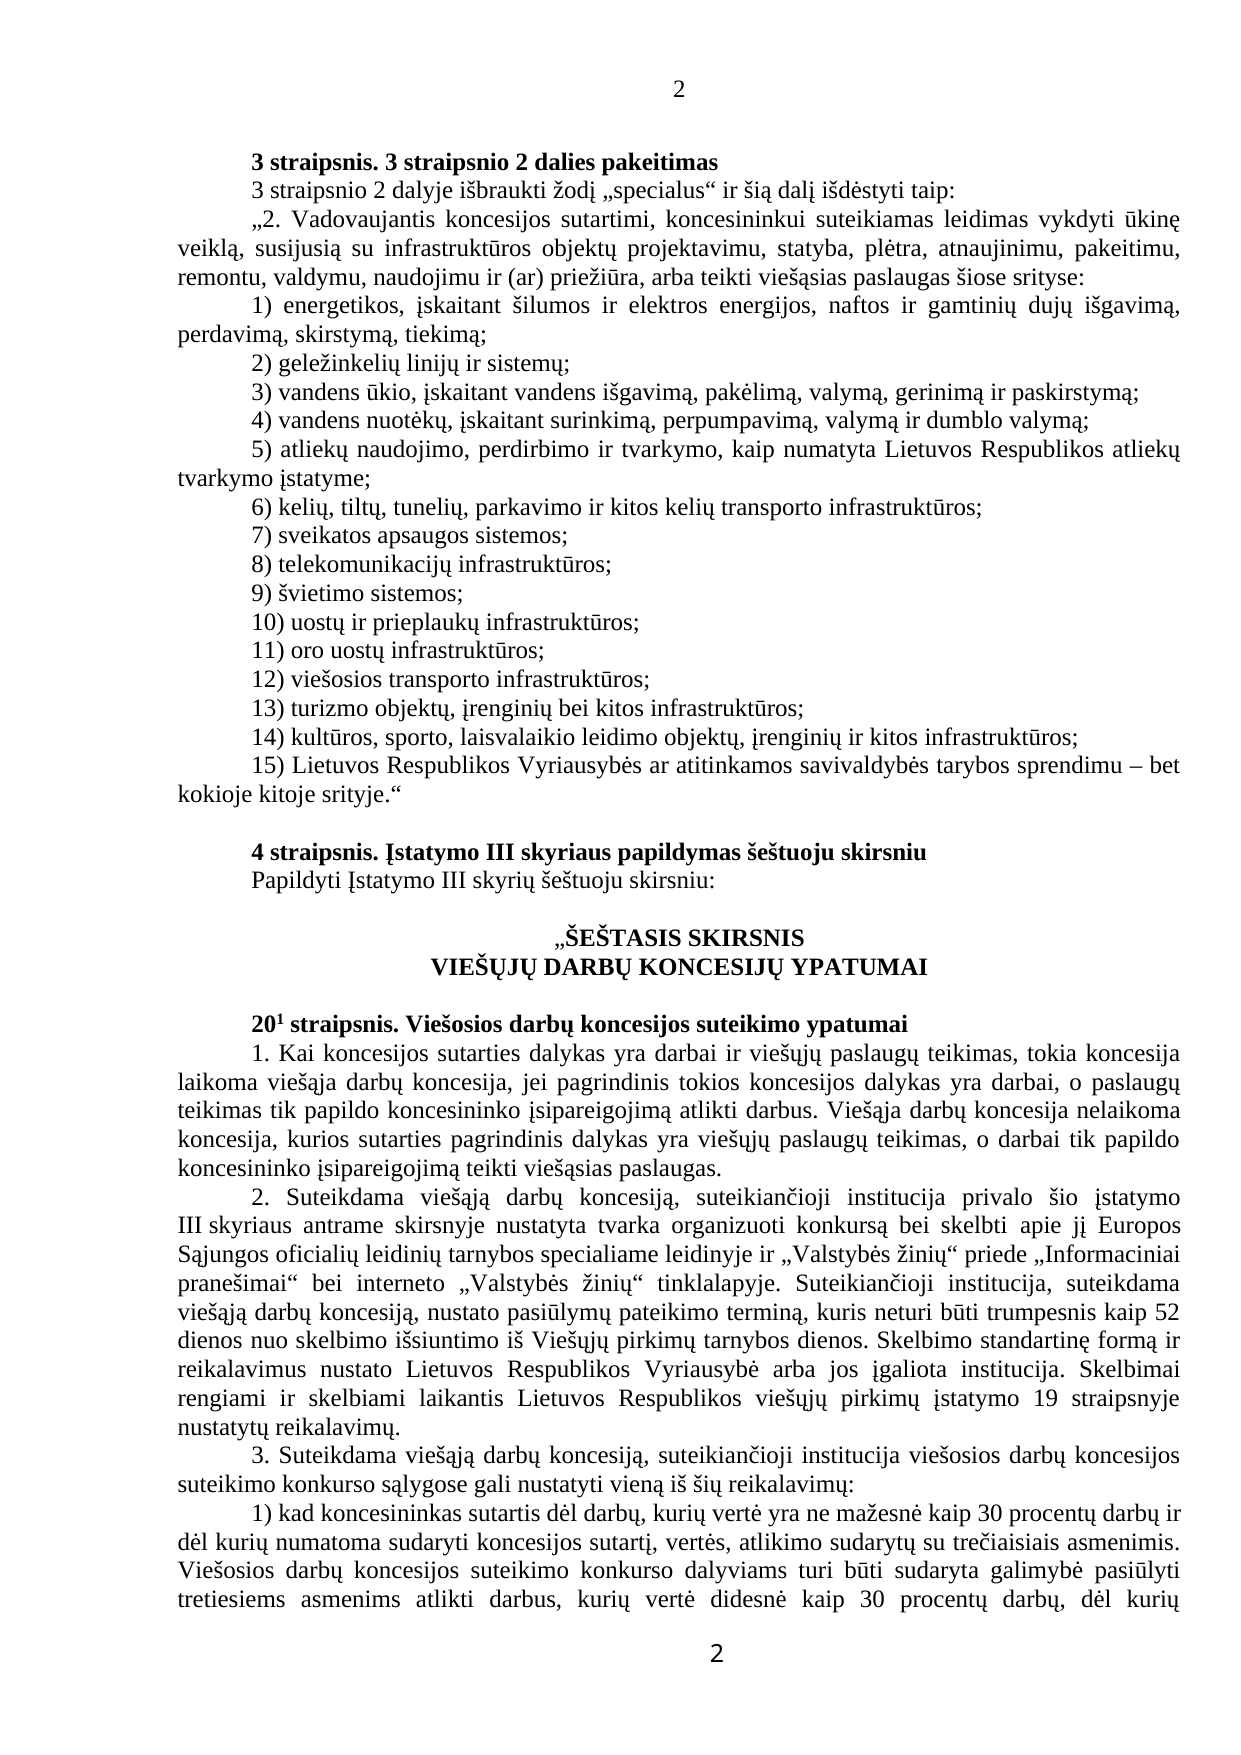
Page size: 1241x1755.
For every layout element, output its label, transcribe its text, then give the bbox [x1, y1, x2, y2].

text 1. Kai koncesijos sutarties dalykas yra darbai ir viešųjų paslaugų teikimas, tokia koncesija laikoma viešąja darbų koncesija, jei pagrindinis tokios koncesijos dalykas yra darbai, o paslaugų teikimas tik papildo koncesininko įsipareigojimą atlikti darbus. Viešąja darbų koncesija nelaikoma koncesija, kurios sutarties pagrindinis dalykas yra viešųjų paslaugų teikimas, o darbai tik papildo koncesininko įsipareigojimą teikti viešąsias paslaugas. [177, 1038, 1181, 1182]
text 3. Suteikdama viešąją darbų koncesiją, suteikiančioji institucija viešosios darbų koncesijos suteikimo konkurso sąlygose gali nustatyti vieną iš šių reikalavimų: [177, 1441, 1181, 1498]
text 10) uostų ir prieplaukų infrastruktūros; [177, 607, 1181, 636]
text 15) Lietuvos Respublikos Vyriausybės ar atitinkamos savivaldybės tarybos sprendimu – bet kokioje kitoje srityje.“ [177, 751, 1181, 808]
text 201 straipsnis. Viešosios darbų koncesijos suteikimo ypatumai [177, 1009, 1181, 1038]
text 1) kad koncesininkas sutartis dėl darbų, kurių vertė yra ne mažesnė kaip 30 procentų darbų ir dėl kurių numatoma sudaryti koncesijos sutartį, vertės, atlikimo sudarytų su trečiaisiais asmenimis. Viešosios darbų koncesijos suteikimo konkurso dalyviams turi būti sudaryta galimybė pasiūlyti tretiesiems asmenims atlikti darbus, kurių vertė didesnė kaip 30 procentų darbų, dėl kurių [177, 1498, 1181, 1613]
text 9) švietimo sistemos; [177, 578, 1181, 607]
text Papildyti Įstatymo III skyrių šeštuoju skirsniu: [177, 866, 1181, 894]
text „ŠEŠTASIS SKIRSNIS [177, 923, 1181, 952]
text 7) sveikatos apsaugos sistemos; [177, 521, 1181, 549]
text 4 straipsnis. Įstatymo III skyriaus papildymas šeštuoju skirsniu [177, 837, 1181, 866]
text 11) oro uostų infrastruktūros; [177, 636, 1181, 664]
text 14) kultūros, sporto, laisvalaikio leidimo objektų, įrenginių ir kitos infrastruktūros; [177, 722, 1181, 751]
text 3 straipsnis. 3 straipsnio 2 dalies pakeitimas [177, 147, 1181, 176]
text 3 straipsnio 2 dalyje išbraukti žodį „specialus“ ir šią dalį išdėstyti taip: [177, 176, 1181, 204]
text 5) atliekų naudojimo, perdirbimo ir tvarkymo, kaip numatyta Lietuvos Respublikos atliekų tvarkymo įstatyme; [177, 434, 1181, 492]
text 13) turizmo objektų, įrenginių bei kitos infrastruktūros; [177, 693, 1181, 722]
text 12) viešosios transporto infrastruktūros; [177, 664, 1181, 693]
text 8) telekomunikacijų infrastruktūros; [177, 549, 1181, 578]
text 4) vandens nuotėkų, įskaitant surinkimą, perpumpavimą, valymą ir dumblo valymą; [177, 406, 1181, 434]
text VIEŠŲJŲ DARBŲ KONCESIJŲ YPATUMAI [177, 952, 1181, 981]
text 1) energetikos, įskaitant šilumos ir elektros energijos, naftos ir gamtinių dujų išgavimą, perdavimą, skirstymą, tiekimą; [177, 291, 1181, 348]
text 2. Suteikdama viešąją darbų koncesiją, suteikiančioji institucija privalo šio įstatymo III skyriaus antrame skirsnyje nustatyta tvarka organizuoti konkursą bei skelbti apie jį Europos Sąjungos oficialių leidinių tarnybos specialiame leidinyje ir „Valstybės žinių“ priede „Informaciniai pranešimai“ bei interneto „Valstybės žinių“ tinklalapyje. Suteikiančioji institucija, suteikdama viešąją darbų koncesiją, nustato pasiūlymų pateikimo terminą, kuris neturi būti trumpesnis kaip 52 dienos nuo skelbimo išsiuntimo iš Viešųjų pirkimų tarnybos dienos. Skelbimo standartinę formą ir reikalavimus nustato Lietuvos Respublikos Vyriausybė arba jos įgaliota institucija. Skelbimai rengiami ir skelbiami laikantis Lietuvos Respublikos viešųjų pirkimų įstatymo 19 straipsnyje nustatytų reikalavimų. [177, 1182, 1181, 1441]
text 6) kelių, tiltų, tunelių, parkavimo ir kitos kelių transporto infrastruktūros; [177, 492, 1181, 521]
text „2. Vadovaujantis koncesijos sutartimi, koncesininkui suteikiamas leidimas vykdyti ūkinę veiklą, susijusią su infrastruktūros objektų projektavimu, statyba, plėtra, atnaujinimu, pakeitimu, remontu, valdymu, naudojimu ir (ar) priežiūra, arba teikti viešąsias paslaugas šiose srityse: [177, 204, 1181, 291]
text 3) vandens ūkio, įskaitant vandens išgavimą, pakėlimą, valymą, gerinimą ir paskirstymą; [177, 377, 1181, 406]
text 2) geležinkelių linijų ir sistemų; [177, 348, 1181, 377]
